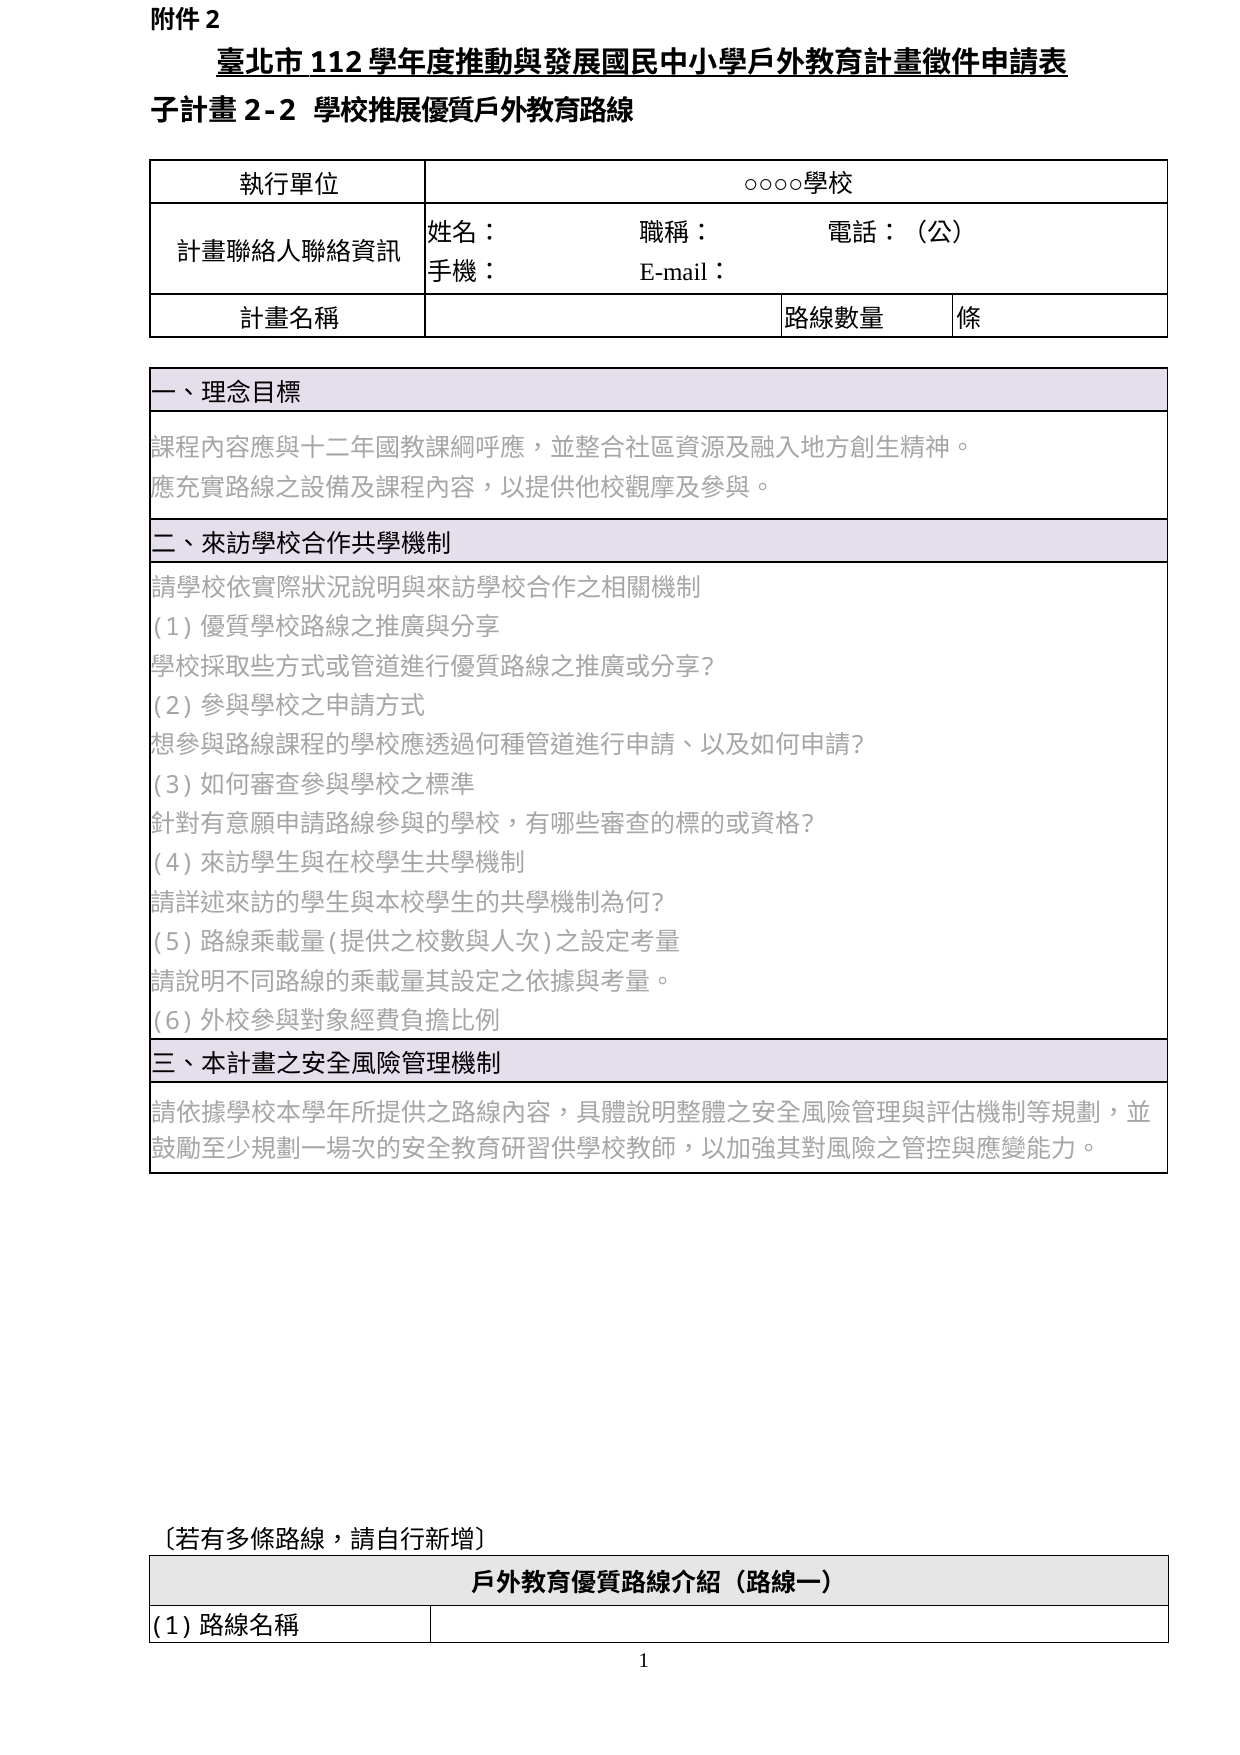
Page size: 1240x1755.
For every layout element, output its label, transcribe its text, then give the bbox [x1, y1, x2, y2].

text 附件2 [150, 0, 1137, 36]
table_cell [426, 295, 781, 336]
table_cell 計畫名稱 [151, 295, 424, 336]
text 臺北市112學年度推動與發展國民中小學戶外教育計畫徵件申請表 [150, 36, 1134, 82]
table_header ○○○○學校 [426, 161, 1167, 202]
table_cell 路線數量 [782, 295, 952, 336]
table_header 戶外教育優質路線介紹（路線一） [150, 1556, 1168, 1605]
table_header 一、理念目標 [151, 369, 1167, 410]
text 〔若有多條路線，請自行新增〕 [150, 1519, 1137, 1555]
table_cell 請依據學校本學年所提供之路線內容，具體說明整體之安全風險管理與評估機制等規劃，並鼓勵至少規劃一場次的安全教育研習供學校教師，以加強其對風險之管控與應變能力。 [151, 1083, 1167, 1172]
table_cell 計畫聯絡人聯絡資訊 [151, 204, 424, 293]
table_cell 課程內容應與十二年國教課綱呼應，並整合社區資源及融入地方創生精神。 應充實路線之設備及課程內容，以提供他校觀摩及參與。 [151, 412, 1167, 518]
text 子計畫2-2 學校推展優質戶外教育路線 [150, 82, 1137, 130]
table_cell 請學校依實際狀況說明與來訪學校合作之相關機制 優質學校路線之推廣與分享 學校採取些方式或管道進行優質路線之推廣或分享? 參與學校之申請方式 想參與路線課程的學校應透過何種管道進行申請、以及如何申請? 如何審查參與學校之標準 針對有意願申請路線參與的學校，有哪些審查的標的或資格? 來訪學生與在校學生共學機制 請詳述來訪的學生與本校學生的共學機制為何? 路線乘載量(提供之校數與人次)之設定考量 請說明不同路線的乘載量其設定之依據與考量。 外校參與對象經費負擔比例 請依據要點規範，說明來訪學校之經費負擔比例。 [151, 563, 1167, 1038]
table_cell 條 [953, 295, 1167, 336]
table_cell [431, 1606, 1168, 1642]
table_cell 三、本計畫之安全風險管理機制 [151, 1040, 1167, 1081]
table_cell 路線名稱 [150, 1606, 430, 1642]
table_header 執行單位 [151, 161, 424, 202]
table_cell 二、來訪學校合作共學機制 路線數量 條 [151, 520, 1167, 561]
table_cell 姓名： 職稱： 電話：（公） 手機： E-mail： [426, 204, 1167, 293]
